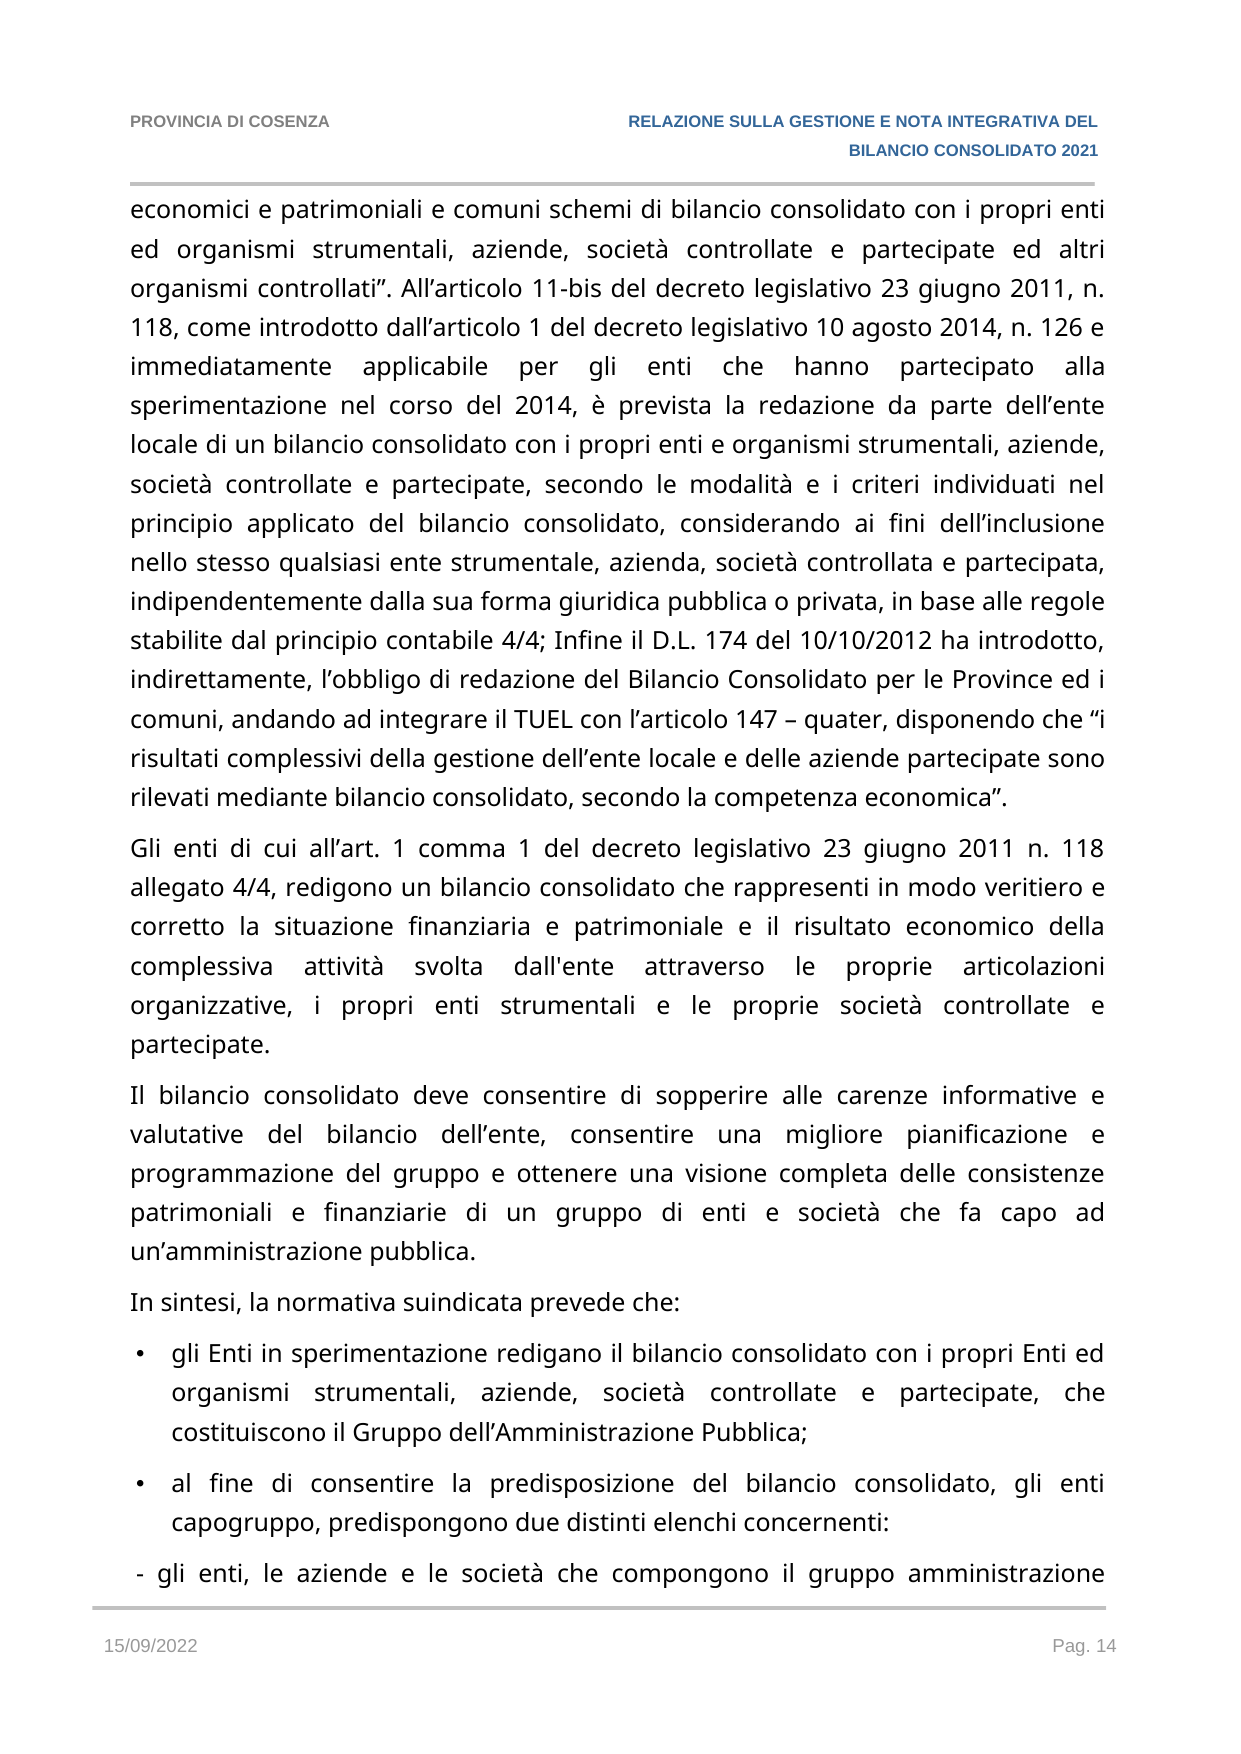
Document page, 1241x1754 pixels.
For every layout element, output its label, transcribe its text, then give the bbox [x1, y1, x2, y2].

text Gli enti di cui all’art. 1 comma 1 del decreto legislativo 23 giugno 2011 n. 118 allegato 4/4, redigono un bilancio consolidato che rappresenti in modo veritiero e corretto la situazione finanziaria e patrimoniale e il risultato economico della complessiva attività svolta dall'ente attraverso le proprie articolazioni organizzative, i propri enti strumentali e le proprie società controllate e partecipate. [130, 831, 1106, 1061]
list al fine di consentire la predisposizione del bilancio consolidato, gli enti capogruppo, predispongono due distinti elenchi concernenti: [136, 1465, 1106, 1538]
list gli Enti in sperimentazione redigano il bilancio consolidato con i propri Enti ed organismi strumentali, aziende, società controllate e partecipate, che costituiscono il Gruppo dell’Amministrazione Pubblica; [136, 1336, 1106, 1448]
text economici e patrimoniali e comuni schemi di bilancio consolidato con i propri enti ed organismi strumentali, aziende, società controllate e partecipate ed altri organismi controllati”. All’articolo 11-bis del decreto legislativo 23 giugno 2011, n. 118, come introdotto dall’articolo 1 del decreto legislativo 10 agosto 2014, n. 126 e immediatamente applicabile per gli enti che hanno partecipato alla sperimentazione nel corso del 2014, è prevista la redazione da parte dell’ente locale di un bilancio consolidato con i propri enti e organismi strumentali, aziende, società controllate e partecipate, secondo le modalità e i criteri individuati nel principio applicato del bilancio consolidato, considerando ai fini dell’inclusione nello stesso qualsiasi ente strumentale, azienda, società controllata e partecipata, indipendentemente dalla sua forma giuridica pubblica o privata, in base alle regole stabilite dal principio contabile 4/4; Infine il D.L. 174 del 10/10/2012 ha introdotto, indirettamente, l’obbligo di redazione del Bilancio Consolidato per le Province ed i comuni, andando ad integrare il TUEL con l’articolo 147 – quater, disponendo che “i risultati complessivi della gestione dell’ente locale e delle aziende partecipate sono rilevati mediante bilancio consolidato, secondo la competenza economica”. [130, 179, 1106, 814]
text - gli enti, le aziende e le società che compongono il gruppo amministrazione [136, 1555, 1106, 1589]
text In sintesi, la normativa suindicata prevede che: [130, 1285, 1106, 1319]
picture [130, 182, 1095, 187]
picture [92, 1606, 1107, 1611]
text Il bilancio consolidato deve consentire di sopperire alle carenze informative e valutative del bilancio dell’ente, consentire una migliore pianificazione e programmazione del gruppo e ottenere una visione completa delle consistenze patrimoniali e finanziarie di un gruppo di enti e società che fa capo ad un’amministrazione pubblica. [130, 1077, 1106, 1268]
